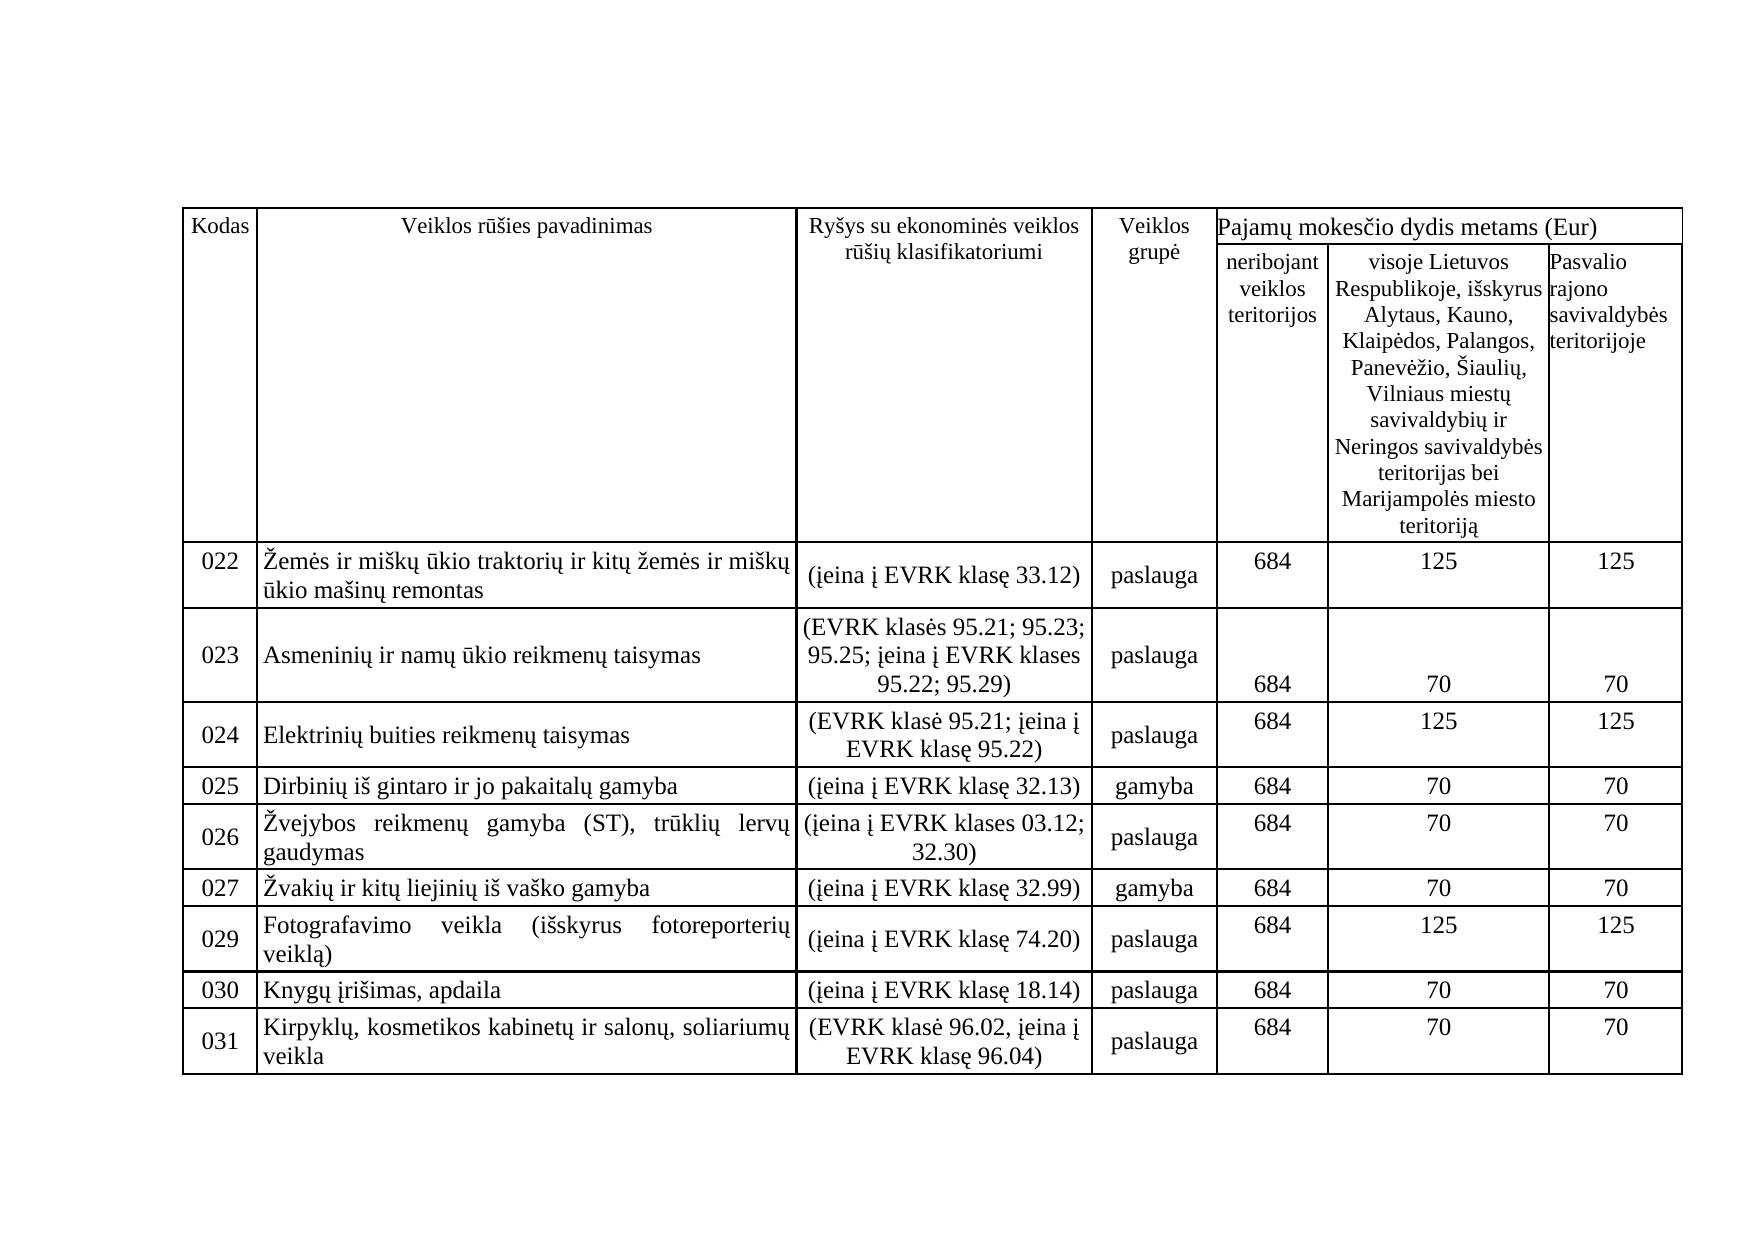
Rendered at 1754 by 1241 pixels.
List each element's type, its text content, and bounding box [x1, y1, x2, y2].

table_cell (EVRK klasė 95.21; įeina į EVRK klasę 95.22) [798, 703, 1091, 766]
table_header Veiklos grupė [1093, 209, 1216, 541]
table_cell 125 [1550, 543, 1681, 607]
table_cell 70 [1329, 805, 1548, 868]
table_cell 70 [1329, 609, 1548, 701]
table_cell 684 [1218, 768, 1327, 803]
table_cell Žemės ir miškų ūkio traktorių ir kitų žemės ir miškų ūkio mašinų remontas [258, 543, 795, 607]
table_cell Kirpyklų, kosmetikos kabinetų ir salonų, soliariumų veikla [258, 1009, 795, 1072]
table_cell Pasvalio rajono savivaldybės teritorijoje [1550, 245, 1681, 541]
table_cell 026 [184, 805, 256, 868]
table_cell 70 [1329, 1009, 1548, 1072]
table_cell 70 [1329, 973, 1548, 1007]
table_cell 70 [1550, 768, 1681, 803]
table_cell 023 [184, 609, 256, 701]
table_cell (įeina į EVRK klasę 74.20) [798, 907, 1091, 970]
table_cell 025 [184, 768, 256, 803]
table_cell 70 [1329, 870, 1548, 905]
table_cell visoje Lietuvos Respublikoje, išskyrus Alytaus, Kauno, Klaipėdos, Palangos, Panevėžio, Šiaulių, Vilniaus miestų savivaldybių ir Neringos savivaldybės teritorijas bei Marijampolės miesto teritoriją [1329, 245, 1548, 541]
table_cell 684 [1218, 907, 1327, 970]
table_cell Elektrinių buities reikmenų taisymas [258, 703, 795, 766]
table_cell 125 [1550, 703, 1681, 766]
table_header Kodas [184, 209, 256, 541]
table_cell 684 [1218, 543, 1327, 607]
table_cell 70 [1550, 870, 1681, 905]
table_cell (įeina į EVRK klasę 32.99) [798, 870, 1091, 905]
table_cell 70 [1550, 609, 1681, 701]
table_cell 031 [184, 1009, 256, 1072]
table_cell paslauga [1093, 1009, 1216, 1072]
table_cell 684 [1218, 870, 1327, 905]
table_cell paslauga [1093, 543, 1216, 607]
table_header Veiklos rūšies pavadinimas [258, 209, 795, 541]
table_cell paslauga [1093, 805, 1216, 868]
table_cell neribojant veiklos teritorijos [1218, 245, 1327, 541]
table_cell (įeina į EVRK klases 03.12; 32.30) [798, 805, 1091, 868]
table_cell Asmeninių ir namų ūkio reikmenų taisymas [258, 609, 795, 701]
table_cell Žvakių ir kitų liejinių iš vaško gamyba [258, 870, 795, 905]
table_header Ryšys su ekonominės veiklos rūšių klasifikatoriumi [798, 209, 1091, 541]
table_cell paslauga [1093, 703, 1216, 766]
table_cell 125 [1329, 703, 1548, 766]
table_cell 684 [1218, 703, 1327, 766]
table_cell Žvejybos reikmenų gamyba (ST), trūklių lervų gaudymas [258, 805, 795, 868]
table_cell 684 [1218, 1009, 1327, 1072]
table_cell 70 [1550, 973, 1681, 1007]
table_cell Dirbinių iš gintaro ir jo pakaitalų gamyba [258, 768, 795, 803]
table_cell (įeina į EVRK klasę 18.14) [798, 973, 1091, 1007]
table_cell 684 [1218, 609, 1327, 701]
table_cell paslauga [1093, 609, 1216, 701]
table_cell 030 [184, 973, 256, 1007]
table_cell 684 [1218, 973, 1327, 1007]
table_cell (įeina į EVRK klasę 33.12) [798, 543, 1091, 607]
table_cell 027 [184, 870, 256, 905]
table_cell Knygų įrišimas, apdaila [258, 973, 795, 1007]
table_cell 70 [1550, 805, 1681, 868]
table_cell gamyba [1093, 870, 1216, 905]
table_cell 029 [184, 907, 256, 970]
table_cell gamyba [1093, 768, 1216, 803]
table_cell (EVRK klasės 95.21; 95.23; 95.25; įeina į EVRK klases 95.22; 95.29) [798, 609, 1091, 701]
table_cell 125 [1329, 907, 1548, 970]
table_cell 125 [1329, 543, 1548, 607]
table_cell 022 [184, 543, 256, 607]
table_cell 70 [1329, 768, 1548, 803]
table_cell 125 [1550, 907, 1681, 970]
table_cell 70 [1550, 1009, 1681, 1072]
table_cell paslauga [1093, 907, 1216, 970]
table_header Pajamų mokesčio dydis metams (Eur) [1218, 209, 1682, 243]
table_cell (EVRK klasė 96.02, įeina į EVRK klasę 96.04) [798, 1009, 1091, 1072]
table_cell Fotografavimo veikla (išskyrus fotoreporterių veiklą) [258, 907, 795, 970]
table_cell 024 [184, 703, 256, 766]
table_cell paslauga [1093, 973, 1216, 1007]
table_cell 684 [1218, 805, 1327, 868]
table_cell (įeina į EVRK klasę 32.13) [798, 768, 1091, 803]
